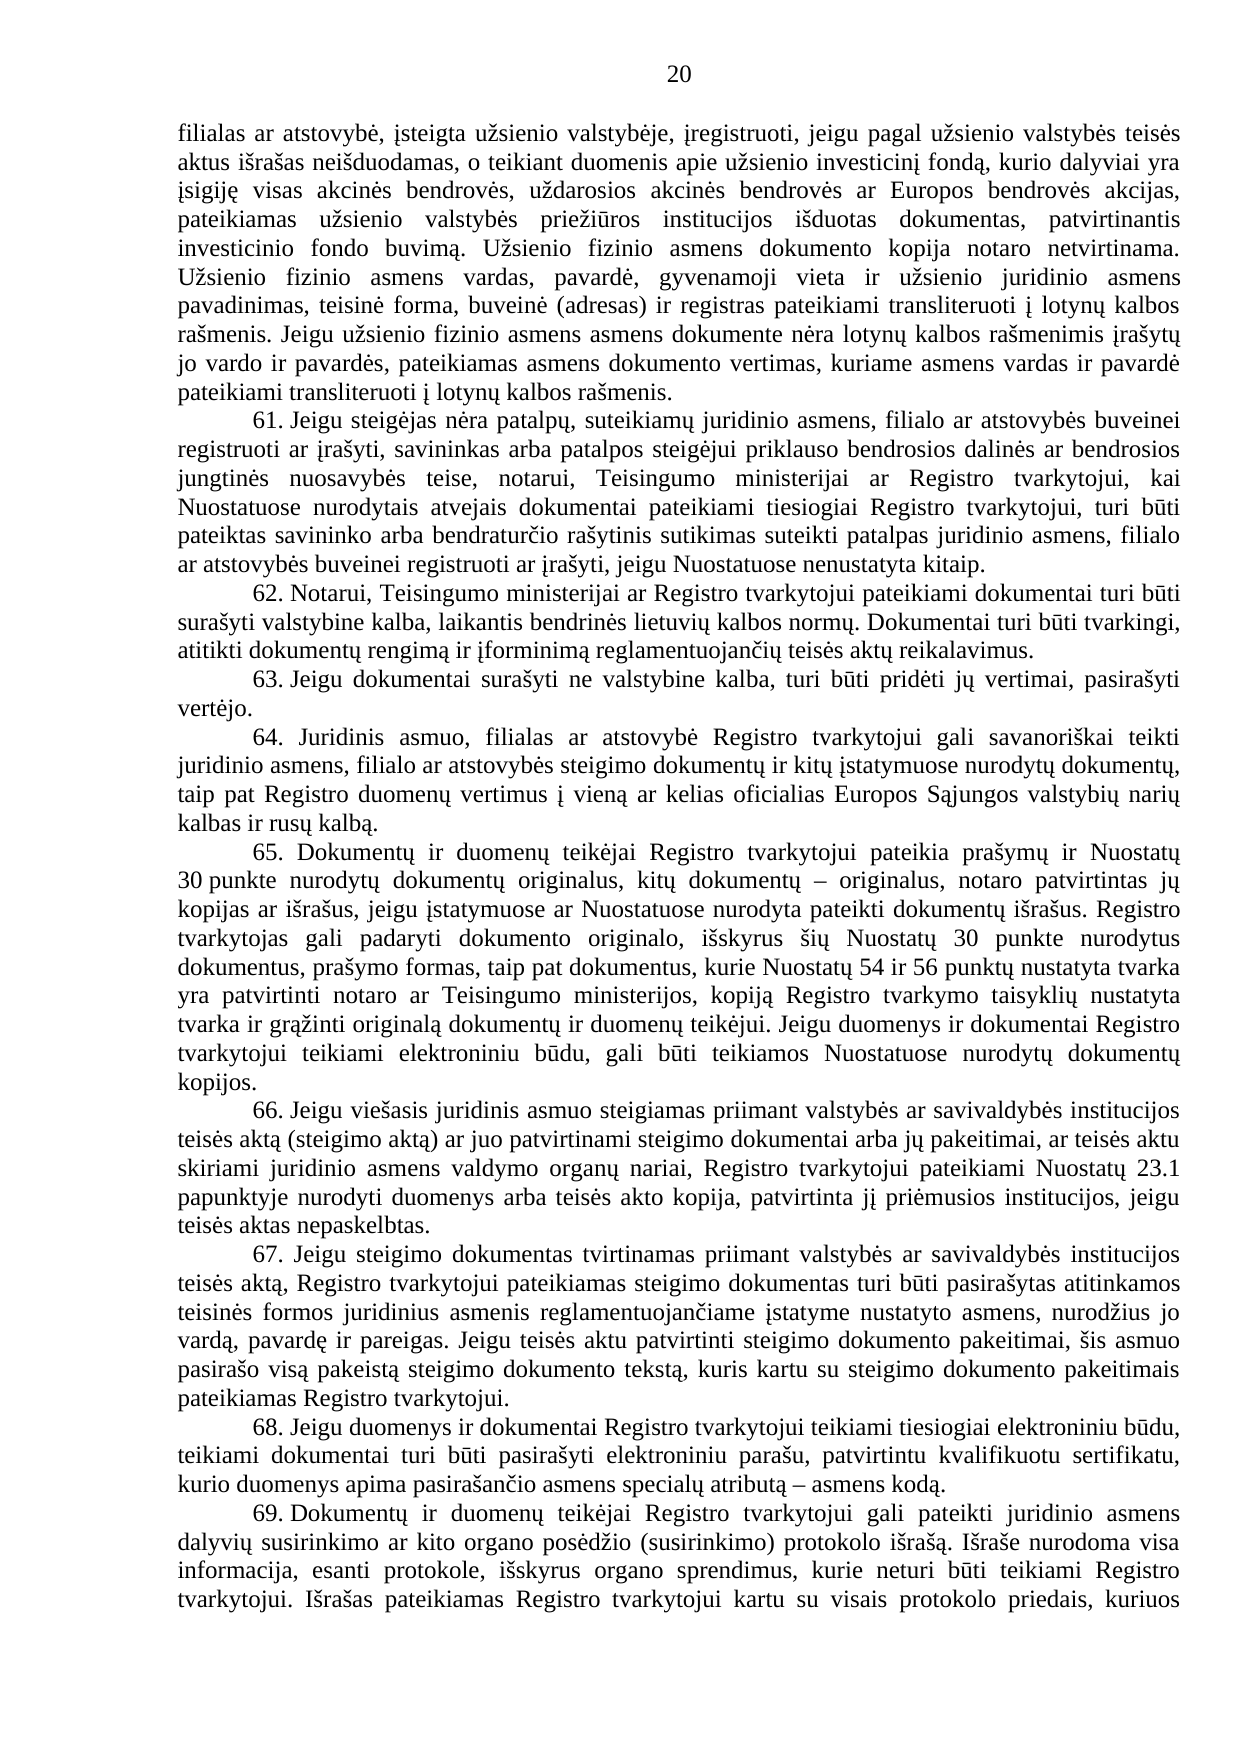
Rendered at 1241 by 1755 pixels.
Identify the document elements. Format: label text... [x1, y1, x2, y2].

text 65. Dokumentų ir duomenų teikėjai Registro tvarkytojui pateikia prašymų ir Nuostatų 30 punkte nurodytų dokumentų originalus, kitų dokumentų – originalus, notaro patvirtintas jų kopijas ar išrašus, jeigu įstatymuose ar Nuostatuose nurodyta pateikti dokumentų išrašus. Registro tvarkytojas gali padaryti dokumento originalo, išskyrus šių Nuostatų 30 punkte nurodytus dokumentus, prašymo formas, taip pat dokumentus, kurie Nuostatų 54 ir 56 punktų nustatyta tvarka yra patvirtinti notaro ar Teisingumo ministerijos, kopiją Registro tvarkymo taisyklių nustatyta tvarka ir grąžinti originalą dokumentų ir duomenų teikėjui. Jeigu duomenys ir dokumentai Registro tvarkytojui teikiami elektroniniu būdu, gali būti teikiamos Nuostatuose nurodytų dokumentų kopijos. [177, 837, 1181, 1096]
text 62. Notarui, Teisingumo ministerijai ar Registro tvarkytojui pateikiami dokumentai turi būti surašyti valstybine kalba, laikantis bendrinės lietuvių kalbos normų. Dokumentai turi būti tvarkingi, atitikti dokumentų rengimą ir įforminimą reglamentuojančių teisės aktų reikalavimus. [177, 578, 1181, 664]
text 68. Jeigu duomenys ir dokumentai Registro tvarkytojui teikiami tiesiogiai elektroniniu būdu, teikiami dokumentai turi būti pasirašyti elektroniniu parašu, patvirtintu kvalifikuotu sertifikatu, kurio duomenys apima pasirašančio asmens specialų atributą – asmens kodą. [177, 1412, 1181, 1498]
text 64. Juridinis asmuo, filialas ar atstovybė Registro tvarkytojui gali savanoriškai teikti juridinio asmens, filialo ar atstovybės steigimo dokumentų ir kitų įstatymuose nurodytų dokumentų, taip pat Registro duomenų vertimus į vieną ar kelias oficialias Europos Sąjungos valstybių narių kalbas ir rusų kalbą. [177, 722, 1181, 837]
text 69. Dokumentų ir duomenų teikėjai Registro tvarkytojui gali pateikti juridinio asmens dalyvių susirinkimo ar kito organo posėdžio (susirinkimo) protokolo išrašą. Išraše nurodoma visa informacija, esanti protokole, išskyrus organo sprendimus, kurie neturi būti teikiami Registro tvarkytojui. Išrašas pateikiamas Registro tvarkytojui kartu su visais protokolo priedais, kuriuos [177, 1498, 1181, 1613]
text 66. Jeigu viešasis juridinis asmuo steigiamas priimant valstybės ar savivaldybės institucijos teisės aktą (steigimo aktą) ar juo patvirtinami steigimo dokumentai arba jų pakeitimai, ar teisės aktu skiriami juridinio asmens valdymo organų nariai, Registro tvarkytojui pateikiami Nuostatų 23.1 papunktyje nurodyti duomenys arba teisės akto kopija, patvirtinta jį priėmusios institucijos, jeigu teisės aktas nepaskelbtas. [177, 1096, 1181, 1239]
text 61. Jeigu steigėjas nėra patalpų, suteikiamų juridinio asmens, filialo ar atstovybės buveinei registruoti ar įrašyti, savininkas arba patalpos steigėjui priklauso bendrosios dalinės ar bendrosios jungtinės nuosavybės teise, notarui, Teisingumo ministerijai ar Registro tvarkytojui, kai Nuostatuose nurodytais atvejais dokumentai pateikiami tiesiogiai Registro tvarkytojui, turi būti pateiktas savininko arba bendraturčio rašytinis sutikimas suteikti patalpas juridinio asmens, filialo ar atstovybės buveinei registruoti ar įrašyti, jeigu Nuostatuose nenustatyta kitaip. [177, 406, 1181, 578]
text 63. Jeigu dokumentai surašyti ne valstybine kalba, turi būti pridėti jų vertimai, pasirašyti vertėjo. [177, 664, 1181, 722]
text filialas ar atstovybė, įsteigta užsienio valstybėje, įregistruoti, jeigu pagal užsienio valstybės teisės aktus išrašas neišduodamas, o teikiant duomenis apie užsienio investicinį fondą, kurio dalyviai yra įsigiję visas akcinės bendrovės, uždarosios akcinės bendrovės ar Europos bendrovės akcijas, pateikiamas užsienio valstybės priežiūros institucijos išduotas dokumentas, patvirtinantis investicinio fondo buvimą. Užsienio fizinio asmens dokumento kopija notaro netvirtinama. Užsienio fizinio asmens vardas, pavardė, gyvenamoji vieta ir užsienio juridinio asmens pavadinimas, teisinė forma, buveinė (adresas) ir registras pateikiami transliteruoti į lotynų kalbos rašmenis. Jeigu užsienio fizinio asmens asmens dokumente nėra lotynų kalbos rašmenimis įrašytų jo vardo ir pavardės, pateikiamas asmens dokumento vertimas, kuriame asmens vardas ir pavardė pateikiami transliteruoti į lotynų kalbos rašmenis. [177, 118, 1181, 406]
text 67. Jeigu steigimo dokumentas tvirtinamas priimant valstybės ar savivaldybės institucijos teisės aktą, Registro tvarkytojui pateikiamas steigimo dokumentas turi būti pasirašytas atitinkamos teisinės formos juridinius asmenis reglamentuojančiame įstatyme nustatyto asmens, nurodžius jo vardą, pavardę ir pareigas. Jeigu teisės aktu patvirtinti steigimo dokumento pakeitimai, šis asmuo pasirašo visą pakeistą steigimo dokumento tekstą, kuris kartu su steigimo dokumento pakeitimais pateikiamas Registro tvarkytojui. [177, 1239, 1181, 1412]
